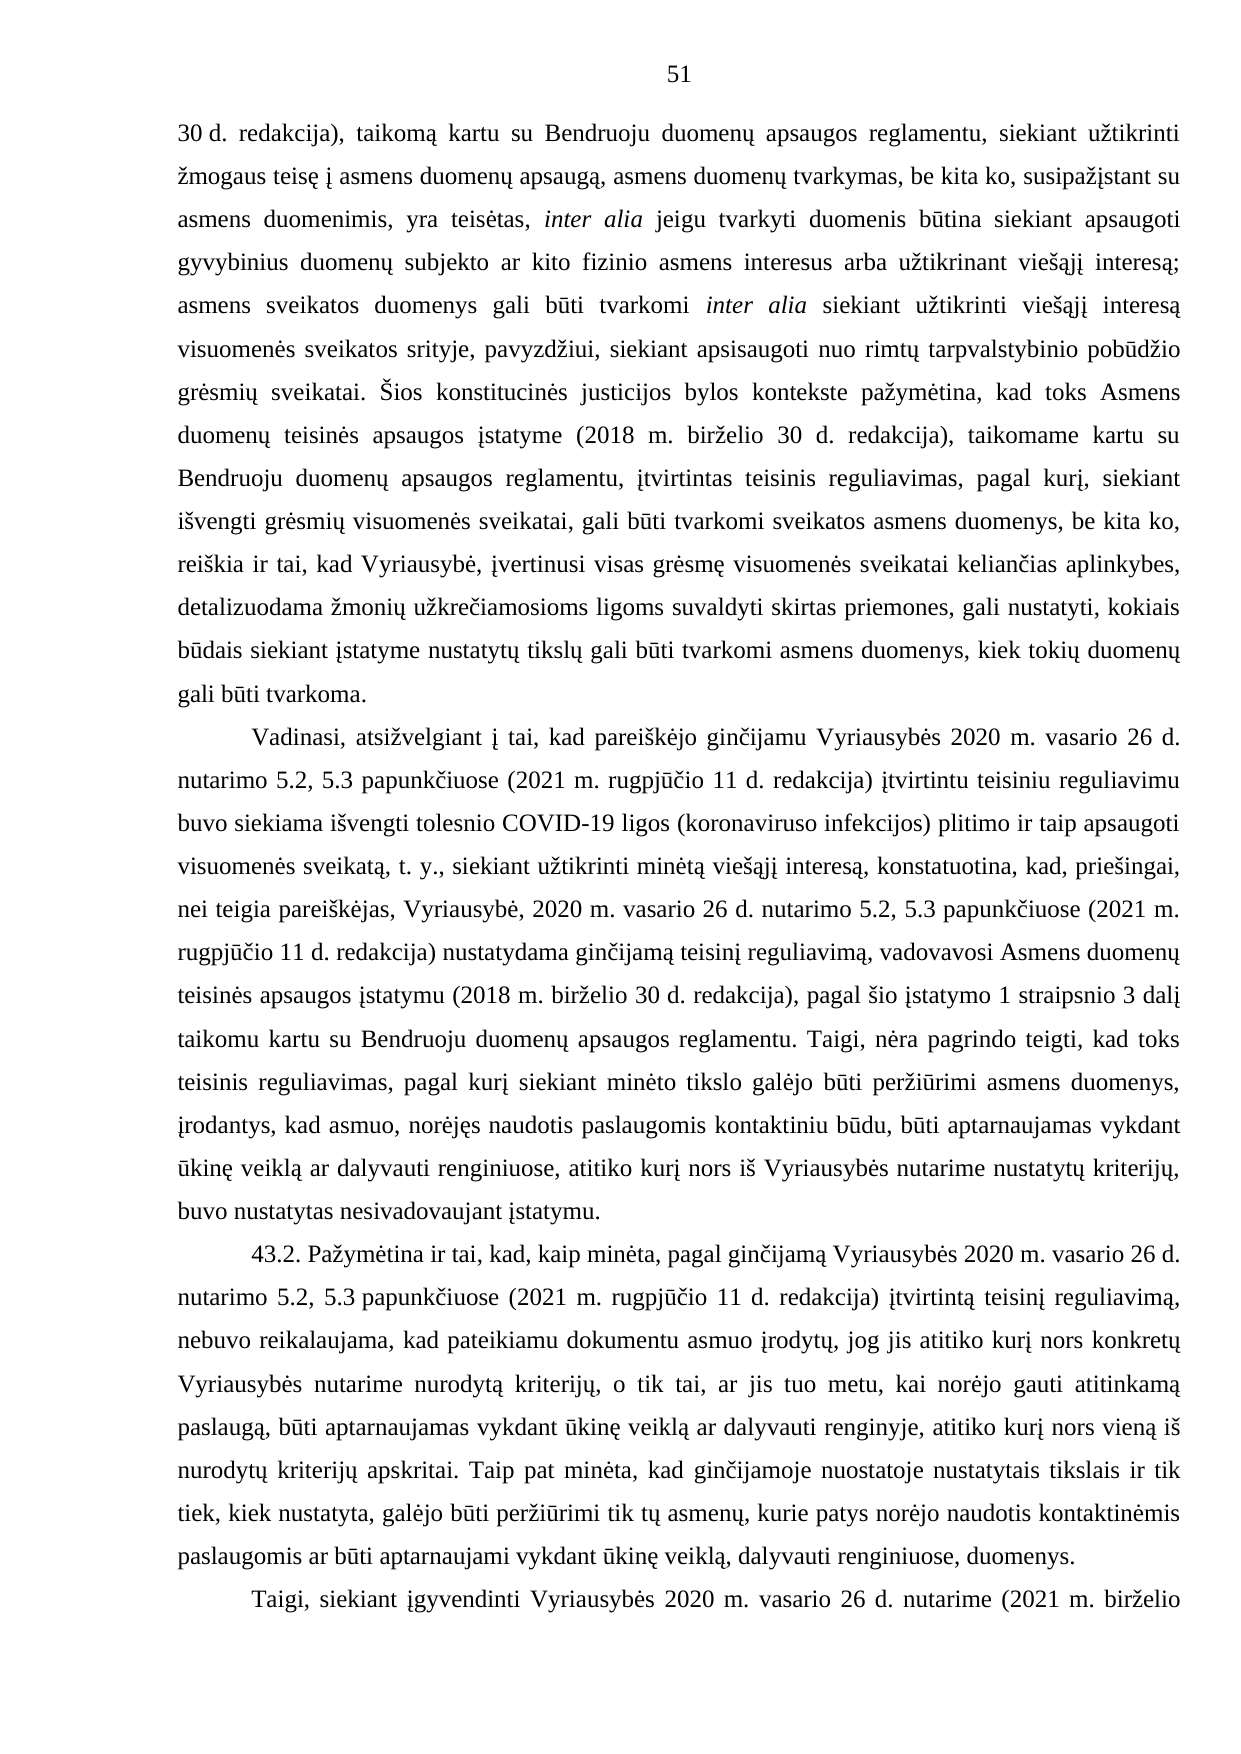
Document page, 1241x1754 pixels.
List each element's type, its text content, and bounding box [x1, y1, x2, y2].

text 43.2. Pažymėtina ir tai, kad, kaip minėta, pagal ginčijamą Vyriausybės 2020 m. vasario 26 d. nutarimo 5.2, 5.3 papunkčiuose (2021 m. rugpjūčio 11 d. redakcija) įtvirtintą teisinį reguliavimą, nebuvo reikalaujama, kad pateikiamu dokumentu asmuo įrodytų, jog jis atitiko kurį nors konkretų Vyriausybės nutarime nurodytą kriterijų, o tik tai, ar jis tuo metu, kai norėjo gauti atitinkamą paslaugą, būti aptarnaujamas vykdant ūkinę veiklą ar dalyvauti renginyje, atitiko kurį nors vieną iš nurodytų kriterijų apskritai. Taip pat minėta, kad ginčijamoje nuostatoje nustatytais tikslais ir tik tiek, kiek nustatyta, galėjo būti peržiūrimi tik tų asmenų, kurie patys norėjo naudotis kontaktinėmis paslaugomis ar būti aptarnaujami vykdant ūkinę veiklą, dalyvauti renginiuose, duomenys. [177, 1239, 1181, 1570]
text Taigi, siekiant įgyvendinti Vyriausybės 2020 m. vasario 26 d. nutarime (2021 m. birželio [177, 1584, 1181, 1613]
text Vadinasi, atsižvelgiant į tai, kad pareiškėjo ginčijamu Vyriausybės 2020 m. vasario 26 d. nutarimo 5.2, 5.3 papunkčiuose (2021 m. rugpjūčio 11 d. redakcija) įtvirtintu teisiniu reguliavimu buvo siekiama išvengti tolesnio COVID-19 ligos (koronaviruso infekcijos) plitimo ir taip apsaugoti visuomenės sveikatą, t. y., siekiant užtikrinti minėtą viešąjį interesą, konstatuotina, kad, priešingai, nei teigia pareiškėjas, Vyriausybė, 2020 m. vasario 26 d. nutarimo 5.2, 5.3 papunkčiuose (2021 m. rugpjūčio 11 d. redakcija) nustatydama ginčijamą teisinį reguliavimą, vadovavosi Asmens duomenų teisinės apsaugos įstatymu (2018 m. birželio 30 d. redakcija), pagal šio įstatymo 1 straipsnio 3 dalį taikomu kartu su Bendruoju duomenų apsaugos reglamentu. Taigi, nėra pagrindo teigti, kad toks teisinis reguliavimas, pagal kurį siekiant minėto tikslo galėjo būti peržiūrimi asmens duomenys, įrodantys, kad asmuo, norėjęs naudotis paslaugomis kontaktiniu būdu, būti aptarnaujamas vykdant ūkinę veiklą ar dalyvauti renginiuose, atitiko kurį nors iš Vyriausybės nutarime nustatytų kriterijų, buvo nustatytas nesivadovaujant įstatymu. [177, 722, 1181, 1225]
text 30 d. redakcija), taikomą kartu su Bendruoju duomenų apsaugos reglamentu, siekiant užtikrinti žmogaus teisę į asmens duomenų apsaugą, asmens duomenų tvarkymas, be kita ko, susipažįstant su asmens duomenimis, yra teisėtas, inter alia jeigu tvarkyti duomenis būtina siekiant apsaugoti gyvybinius duomenų subjekto ar kito fizinio asmens interesus arba užtikrinant viešąjį interesą; asmens sveikatos duomenys gali būti tvarkomi inter alia siekiant užtikrinti viešąjį interesą visuomenės sveikatos srityje, pavyzdžiui, siekiant apsisaugoti nuo rimtų tarpvalstybinio pobūdžio grėsmių sveikatai. Šios konstitucinės justicijos bylos kontekste pažymėtina, kad toks Asmens duomenų teisinės apsaugos įstatyme (2018 m. birželio 30 d. redakcija), taikomame kartu su Bendruoju duomenų apsaugos reglamentu, įtvirtintas teisinis reguliavimas, pagal kurį, siekiant išvengti grėsmių visuomenės sveikatai, gali būti tvarkomi sveikatos asmens duomenys, be kita ko, reiškia ir tai, kad Vyriausybė, įvertinusi visas grėsmę visuomenės sveikatai keliančias aplinkybes, detalizuodama žmonių užkrečiamosioms ligoms suvaldyti skirtas priemones, gali nustatyti, kokiais būdais siekiant įstatyme nustatytų tikslų gali būti tvarkomi asmens duomenys, kiek tokių duomenų gali būti tvarkoma. [177, 118, 1181, 707]
